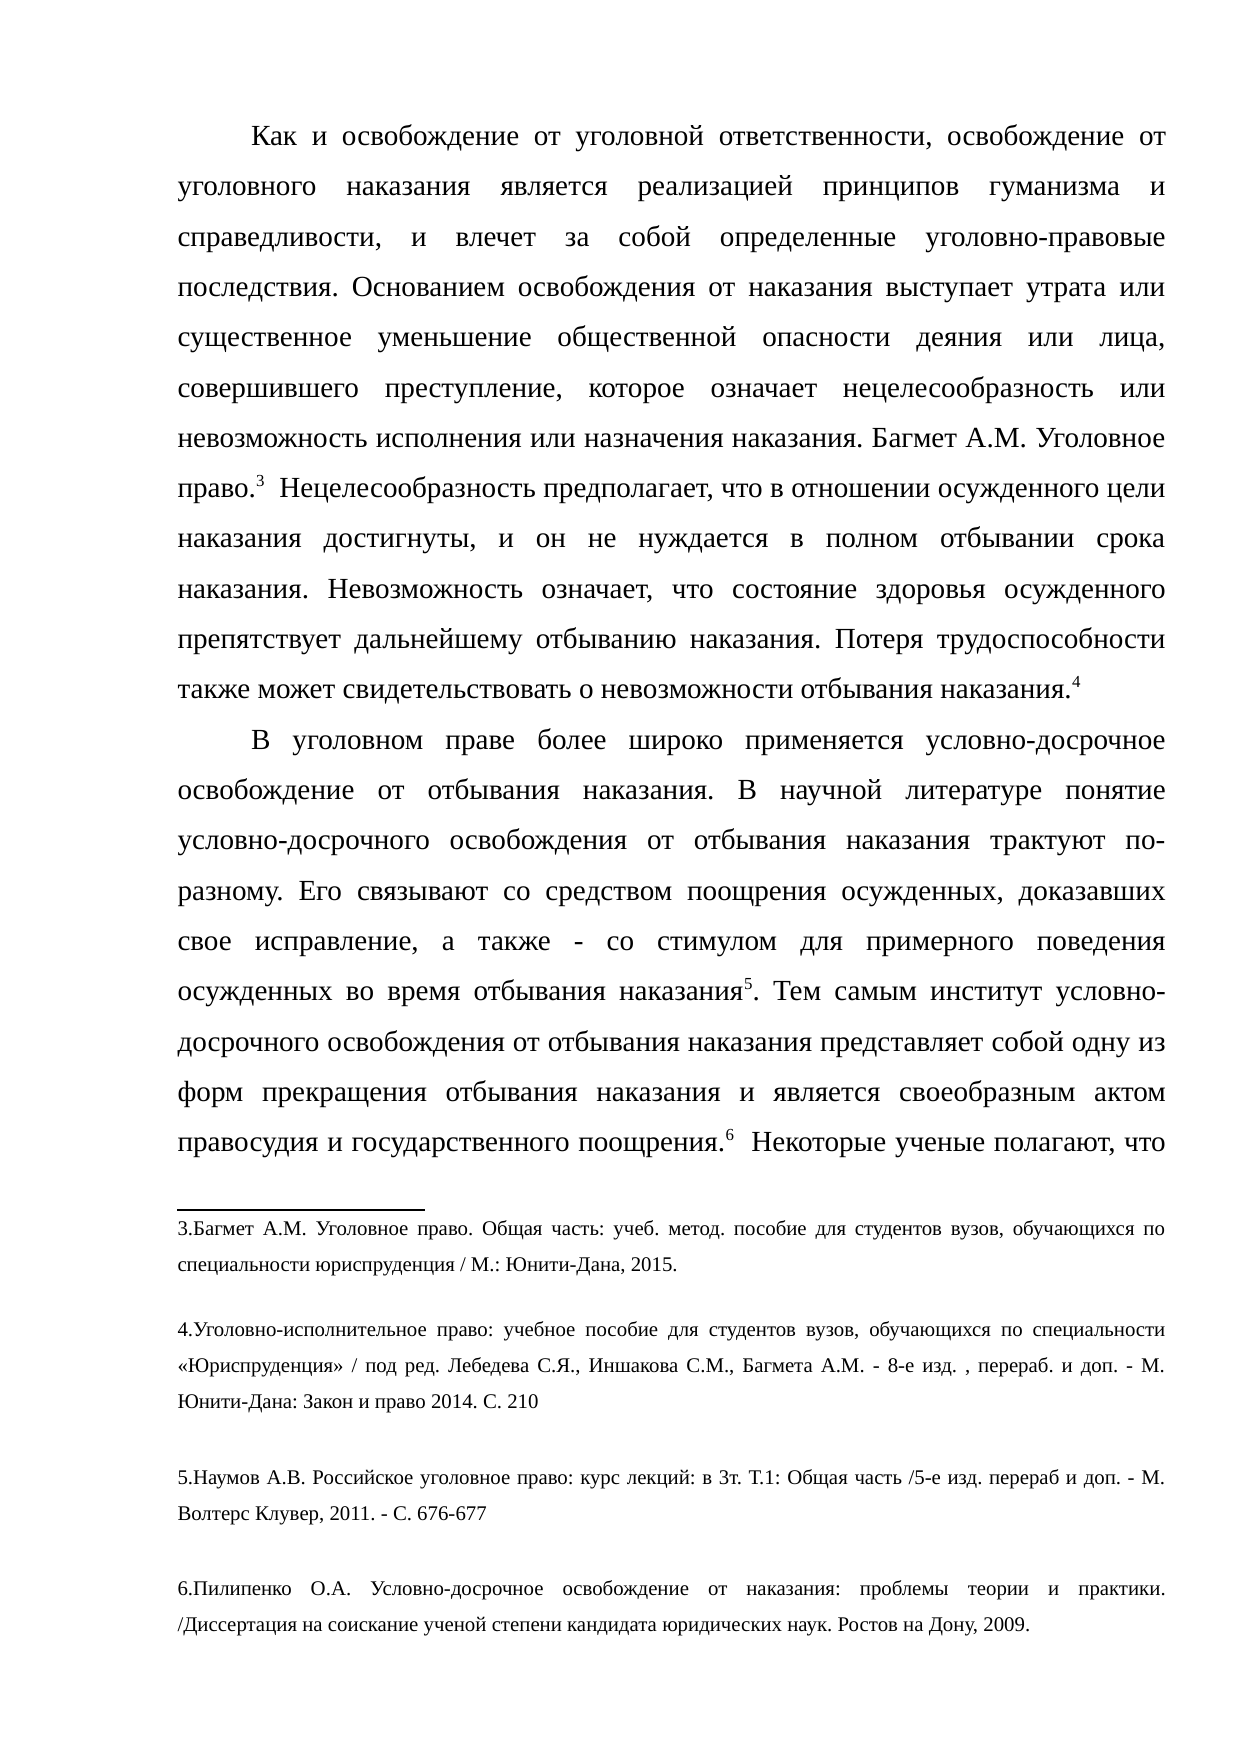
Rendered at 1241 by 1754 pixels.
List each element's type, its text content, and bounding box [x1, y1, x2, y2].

subtitle Как и освобождение от уголовной ответственности, освобождение от уголовного наказания является реализацией принципов гуманизма и справедливости, и влечет за собой определенные уголовно-правовые последствия. Основанием освобождения от наказания выступает утрата или существенное уменьшение общественной опасности деяния или лица, совершившего преступление, которое означает нецелесообразность или невозможность исполнения или назначения наказания. Багмет А.М. Уголовное право. Нецелесообразность предполагает, что в отношении осужденного цели наказания достигнуты, и он не нуждается в полном отбывании срока наказания. Невозможность означает, что состояние здоровья осужденного препятствует дальнейшему отбыванию наказания. Потеря трудоспособности также может свидетельствовать о невозможности отбывания наказания. В уголовном праве более широко применяется условно-досрочное освобождение от отбывания наказания. В научной литературе понятие условно-досрочного освобождения от отбывания наказания трактуют по-разному. Его связывают со средством поощрения осужденных, доказавших свое исправление, а также - со стимулом для примерного поведения осужденных во время отбывания наказания. Тем самым институт условно-досрочного освобождения от отбывания наказания представляет собой одну из форм прекращения отбывания наказания и является своеобразным актом правосудия и государственного поощрения. Некоторые ученые полагают, что [177, 118, 1166, 1158]
subtitle .Наумов А.В. Российское уголовное право: курс лекций: в 3т. Т.1: Общая часть /5-е изд. перераб и доп. - М. Волтерс Клувер, 2011. - С. 676-677 [177, 1464, 1166, 1525]
subtitle .Пилипенко О.А. Условно-досрочное освобождение от наказания: проблемы теории и практики. /Диссертация на соискание ученой степени кандидата юридических наук. Ростов на Дону, 2009. [177, 1576, 1166, 1636]
subtitle .Уголовно-исполнительное право: учебное пособие для студентов вузов, обучающихся по специальности «Юриспруденция» / под ред. Лебедева С.Я., Иншакова С.М., Багмета А.М. - 8-е изд. , перераб. и доп. - М. Юнити-Дана: Закон и право 2014. С. 210 [177, 1317, 1166, 1413]
text .Багмет А.М. Уголовное право. Общая часть: учеб. метод. пособие для студентов вузов, обучающихся по специальности юриспруденция / М.: Юнити-Дана, 2015. [177, 1216, 1166, 1276]
